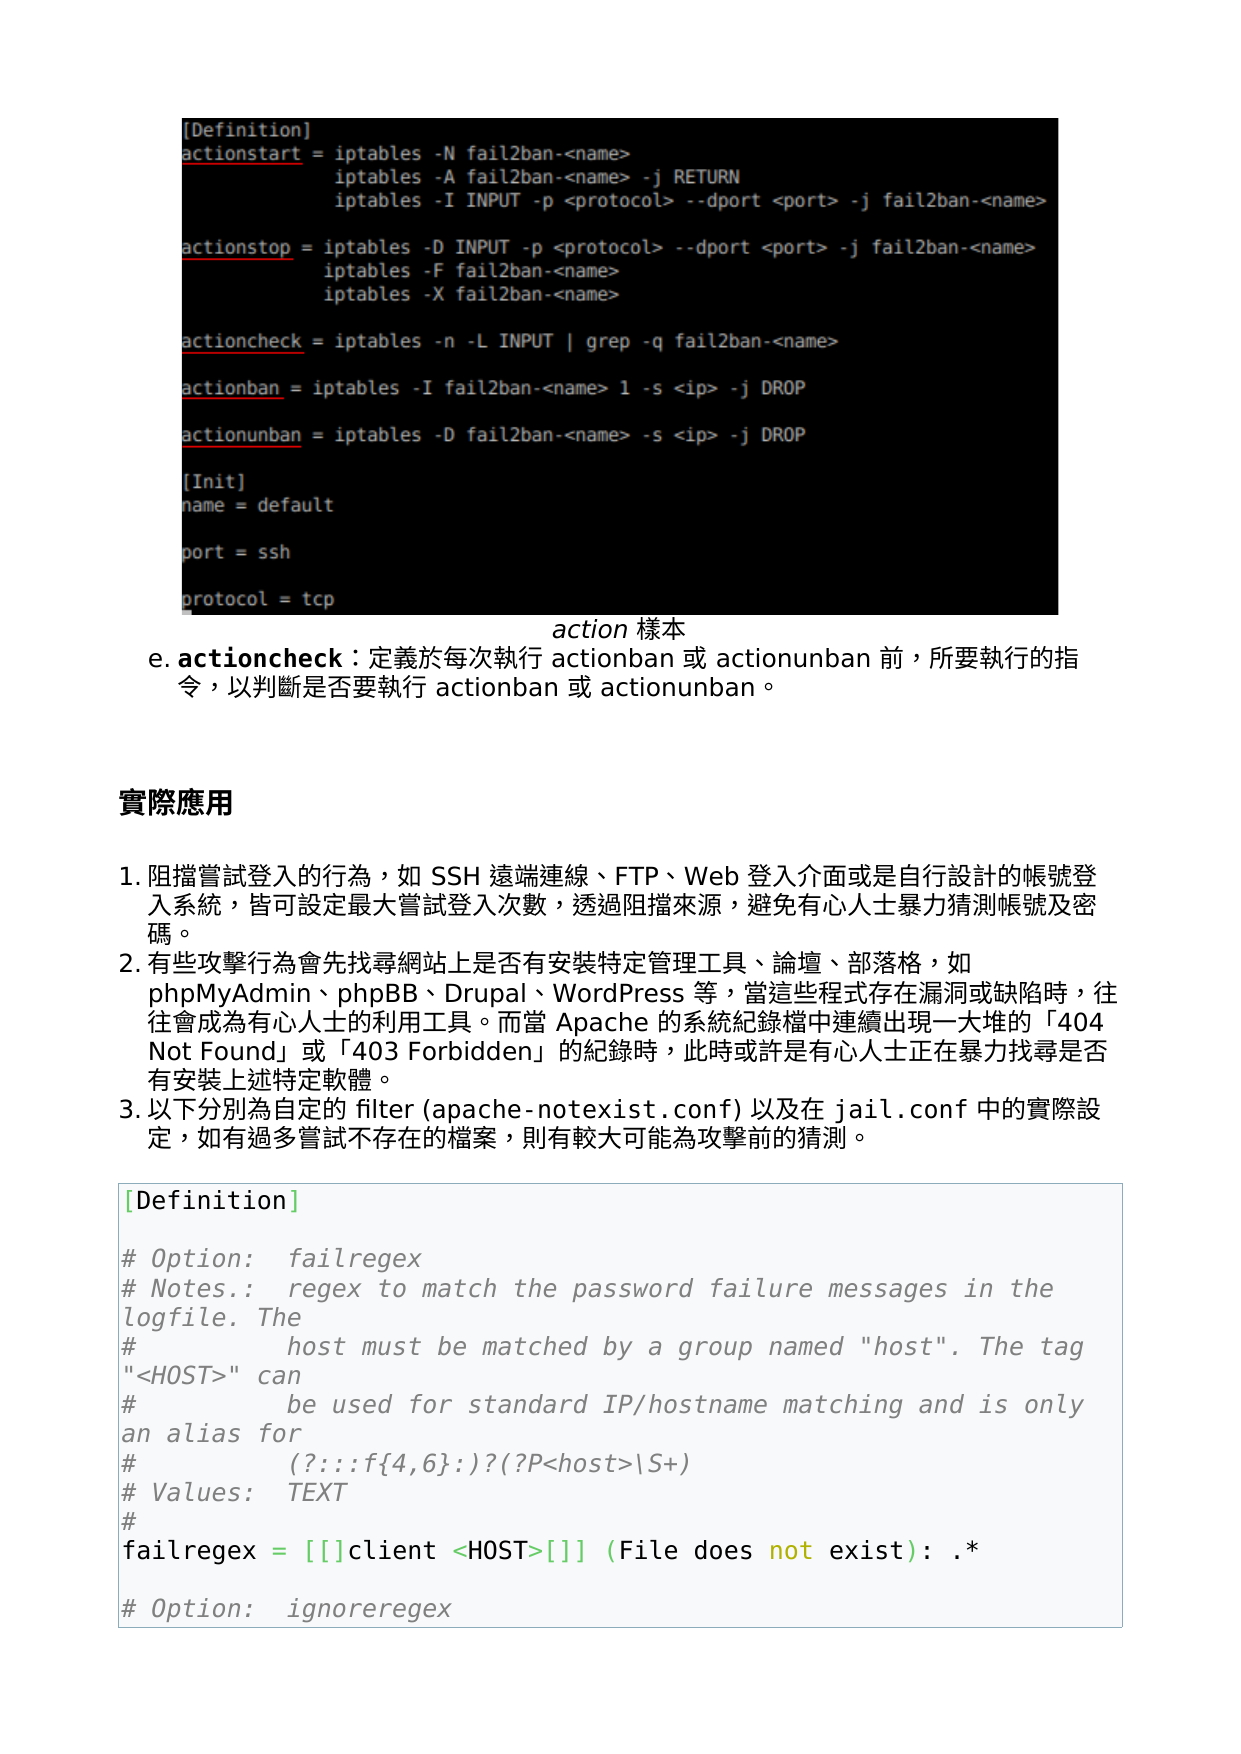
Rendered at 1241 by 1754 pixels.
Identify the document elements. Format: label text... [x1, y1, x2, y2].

text [Definition] # Option: failregex # Notes.: regex to match the password failure messages in the logfile. The # host must be matched by a group named "host". The tag "<HOST>" can # be used for standard IP/hostname matching and is only an alias for # (?:::f{4,6}:)?(?P<host>\S+) # Values: TEXT # failregex = [[]client <HOST>[]] (File does not exist): .* # Option: ignoreregex [119, 1184, 1122, 1627]
picture [181, 118, 1059, 615]
list actioncheck：定義於每次執行 actionban 或 actionunban 前，所要執行的指令，以判斷是否要執行 actionban 或 actionunban。 [148, 118, 1122, 732]
list 以下分別為自定的 filter (apache-notexist.conf) 以及在 jail.conf 中的實際設定，如有過多嘗試不存在的檔案，則有較大可能為攻擊前的猜測。 [118, 1095, 1122, 1154]
list 有些攻擊行為會先找尋網站上是否有安裝特定管理工具、論壇、部落格，如 phpMyAdmin、phpBB、Drupal、WordPress 等，當這些程式存在漏洞或缺陷時，往往會成為有心人士的利用工具。而當 Apache 的系統紀錄檔中連續出現一大堆的「404 Not Found」或「403 Forbidden」的紀錄時，此時或許是有心人士正在暴力找尋是否有安裝上述特定軟體。 [118, 949, 1122, 1095]
subtitle 實際應用 [118, 786, 1122, 820]
list action 樣本 [182, 615, 1058, 644]
list 阻擋嘗試登入的行為，如 SSH 遠端連線、FTP、Web 登入介面或是自行設計的帳號登入系統，皆可設定最大嘗試登入次數，透過阻擋來源，避免有心人士暴力猜測帳號及密碼。 [118, 862, 1122, 949]
